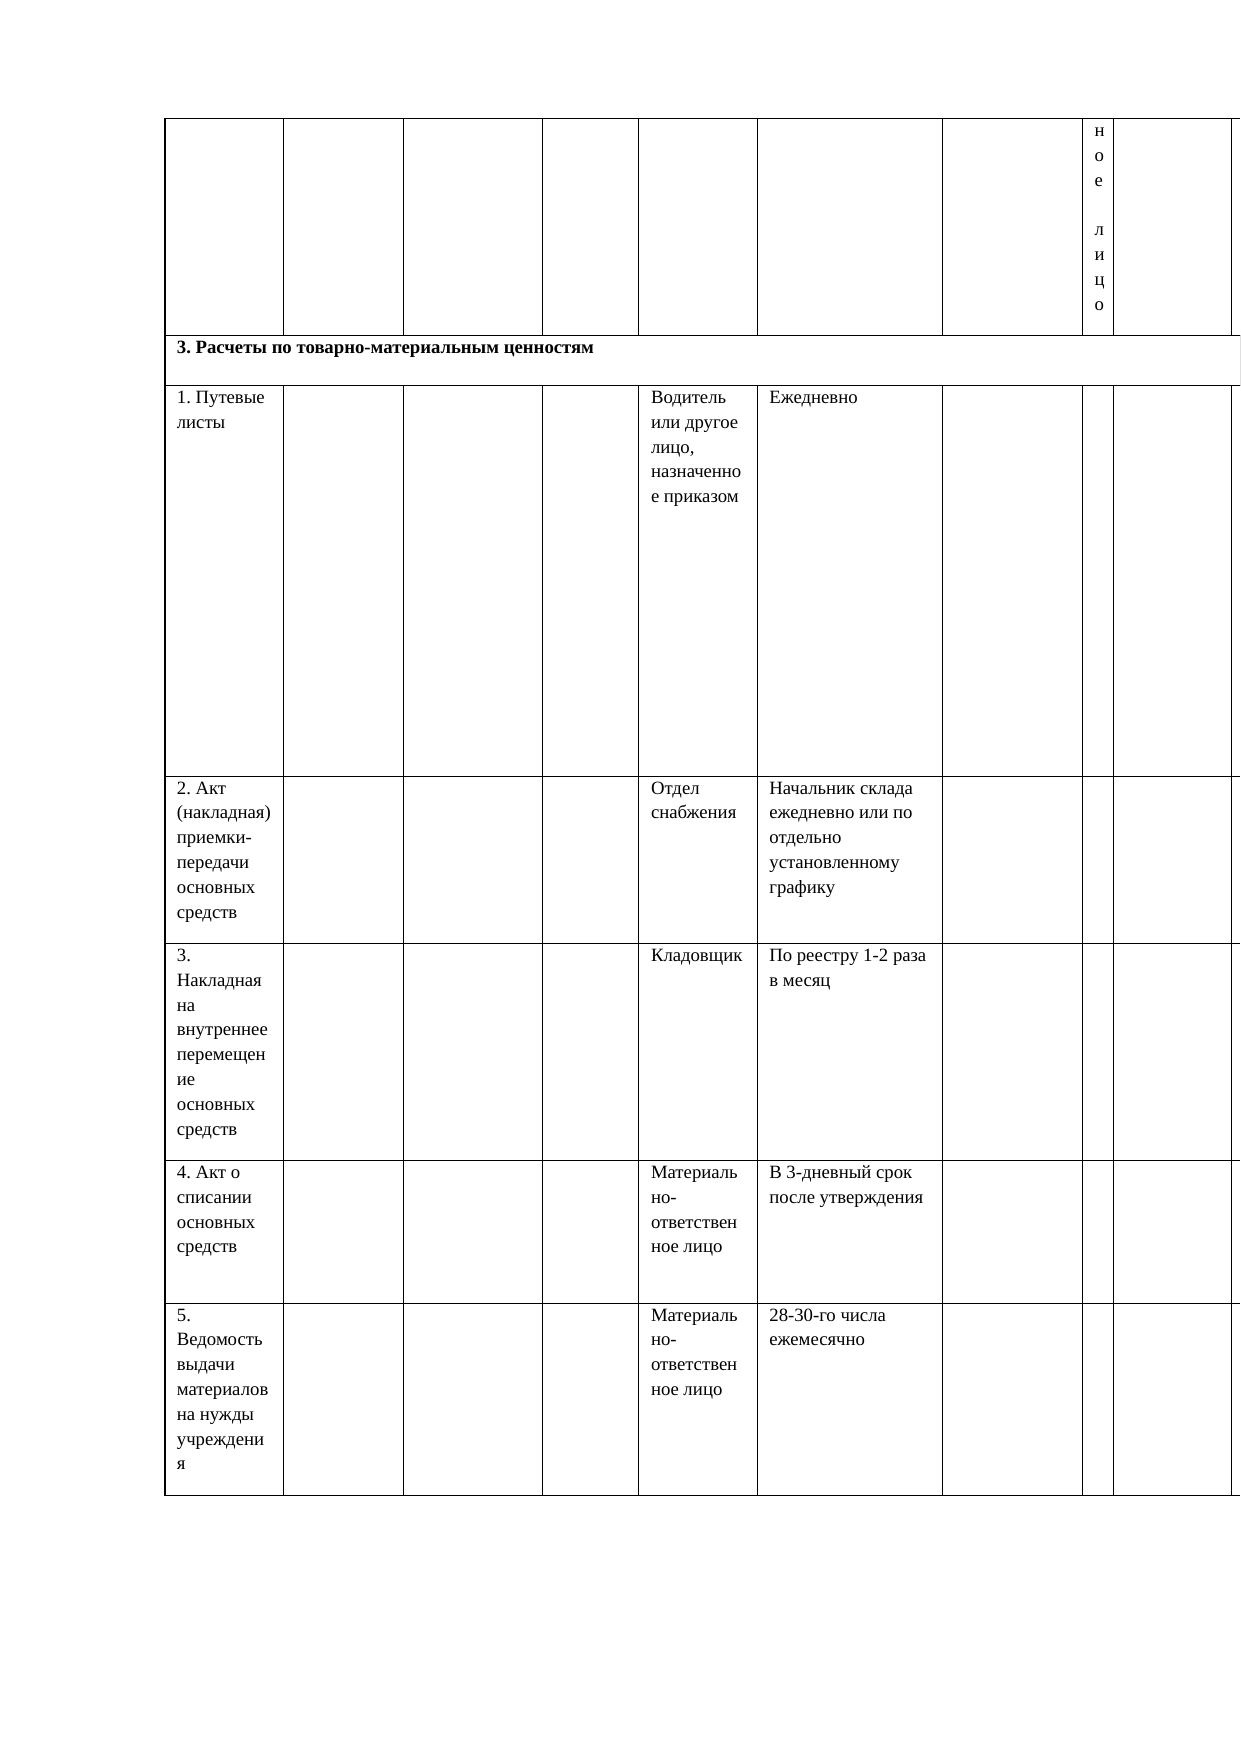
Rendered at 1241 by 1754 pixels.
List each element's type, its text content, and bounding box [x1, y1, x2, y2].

table_cell [1083, 1161, 1113, 1302]
table_cell Начальник склада ежедневно или по отдельно установленному графику [758, 777, 942, 943]
table_cell [943, 777, 1082, 943]
table_cell Материально-ответственное лицо [639, 1304, 757, 1495]
table_cell [1083, 777, 1113, 943]
table_cell Кладовщик [639, 944, 757, 1160]
table_cell [404, 1304, 542, 1495]
table_cell [404, 386, 542, 776]
table_cell [543, 1304, 638, 1495]
table_cell [943, 386, 1082, 776]
table_cell [1083, 944, 1113, 1160]
table_cell [943, 119, 1082, 335]
table_cell [543, 777, 638, 943]
table_cell [404, 944, 542, 1160]
table_cell [543, 119, 638, 335]
table_cell [1114, 119, 1231, 335]
table_cell 2. Акт (накладная) приемки-передачи основных средств [166, 777, 283, 943]
table_cell [1083, 386, 1113, 776]
table_cell [284, 944, 403, 1160]
table_cell [543, 944, 638, 1160]
table_cell 1. Путевые листы [166, 386, 283, 776]
table_cell [943, 1304, 1082, 1495]
table_cell ное лицо [1083, 119, 1113, 335]
table_cell В 3-дневный срок после утверждения [758, 1161, 942, 1302]
table_cell [1232, 386, 1240, 776]
table_cell [943, 1161, 1082, 1302]
table_cell [1114, 777, 1231, 943]
table_cell [758, 119, 942, 335]
table_cell [1232, 777, 1240, 943]
table_cell 3. Расчеты по товарно-материальным ценностям [166, 336, 1240, 385]
table_cell [1083, 1304, 1113, 1495]
table_cell Водитель или другое лицо, назначенное приказом [639, 386, 757, 776]
table_cell Отдел снабжения [639, 777, 757, 943]
table_cell [284, 1304, 403, 1495]
table_cell Ежедневно [758, 386, 942, 776]
table_cell [1232, 944, 1240, 1160]
table_cell [1114, 1304, 1231, 1495]
table_cell [1114, 944, 1231, 1160]
table_cell [284, 386, 403, 776]
table_cell [1114, 386, 1231, 776]
table_cell [1232, 119, 1240, 335]
table_cell [284, 777, 403, 943]
table_cell [404, 1161, 542, 1302]
table_cell Материально-ответственное лицо [639, 1161, 757, 1302]
table_cell [404, 777, 542, 943]
table_cell [943, 944, 1082, 1160]
table_cell [284, 119, 403, 335]
table_cell [1232, 1161, 1240, 1302]
table_cell [166, 119, 283, 335]
table_cell 3. Накладная на внутреннее перемещение основных средств [166, 944, 283, 1160]
table_cell [1114, 1161, 1231, 1302]
table_cell [404, 119, 542, 335]
table_cell 5. Ведомость выдачи материалов на нужды учреждения [166, 1304, 283, 1495]
table_cell По реестру 1-2 раза в месяц [758, 944, 942, 1160]
table_cell 28-30-го числа ежемесячно [758, 1304, 942, 1495]
table_cell 4. Акт о списании основных средств [166, 1161, 283, 1302]
table_cell [284, 1161, 403, 1302]
table_cell [543, 386, 638, 776]
table_cell [1232, 1304, 1240, 1495]
table_cell [639, 119, 757, 335]
table_cell [543, 1161, 638, 1302]
